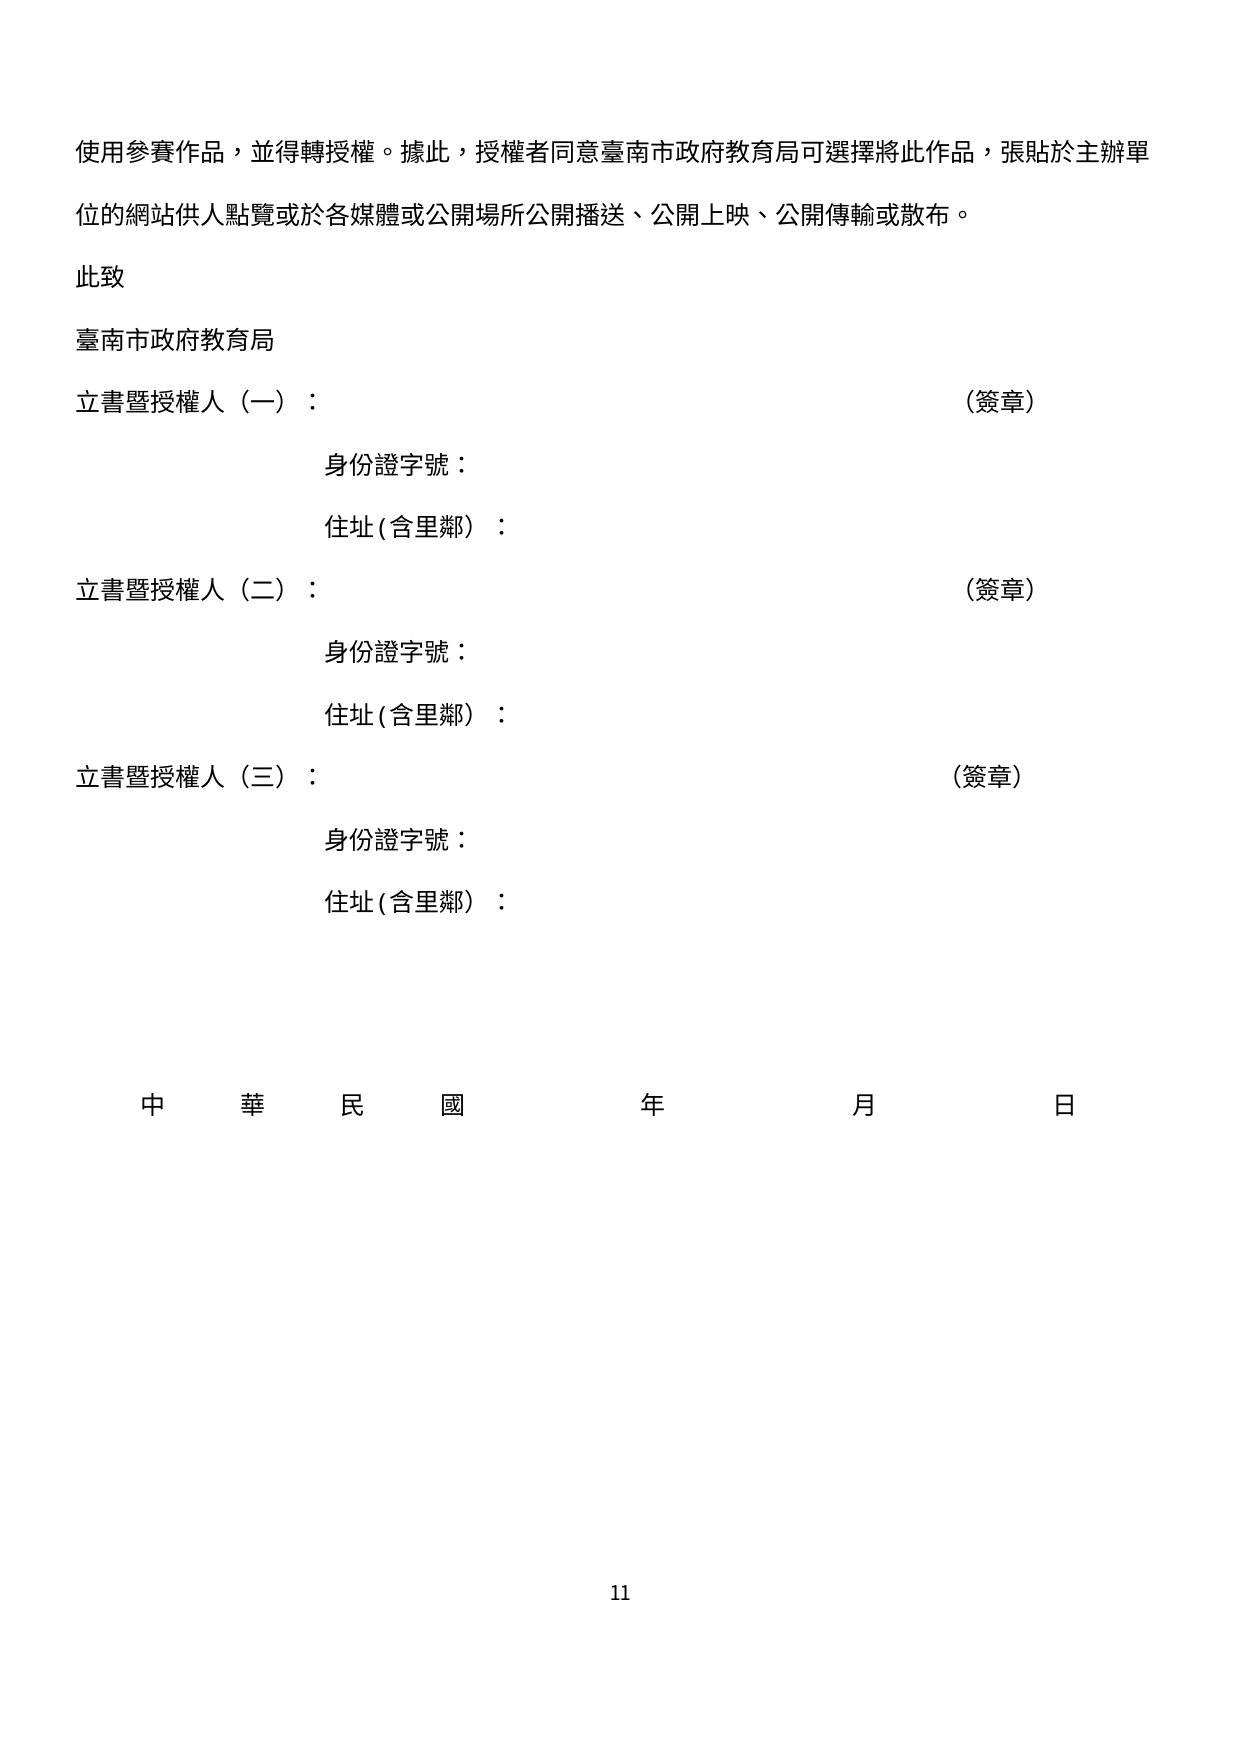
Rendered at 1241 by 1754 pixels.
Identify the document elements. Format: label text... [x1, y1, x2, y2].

text 立書暨授權人（二）： （簽章） [75, 547, 1165, 609]
text 此致 [75, 234, 1165, 297]
text 身份證字號： [75, 422, 1165, 484]
text 立書暨授權人（三）： （簽章） [75, 734, 1165, 797]
text 住址(含里鄰）： [75, 859, 1165, 922]
text 身份證字號： [75, 797, 1165, 859]
text 此外，就本作品授與主辦單位一免授權金、全球性之永久權利，為宣傳活動或產品，得於重製、編輯、改作、引用、公開展示、公開陳列、公開播送、公開上映、公開傳輸、重新格式化、散佈或使用參賽作品，並得轉授權。據此，授權者同意臺南市政府教育局可選擇將此作品，張貼於主辦單位的網站供人點覽或於各媒體或公開場所公開播送、公開上映、公開傳輸或散布。 [75, 109, 1165, 234]
text 住址(含里鄰）： [75, 672, 1165, 734]
text 中 華 民 國 年 月 日 [76, 998, 1164, 1189]
text 臺南市政府教育局 [75, 297, 1165, 359]
text 立書暨授權人（一）： （簽章） [75, 359, 1165, 422]
text 住址(含里鄰）： [75, 484, 1165, 547]
text 身份證字號： [75, 609, 1165, 672]
